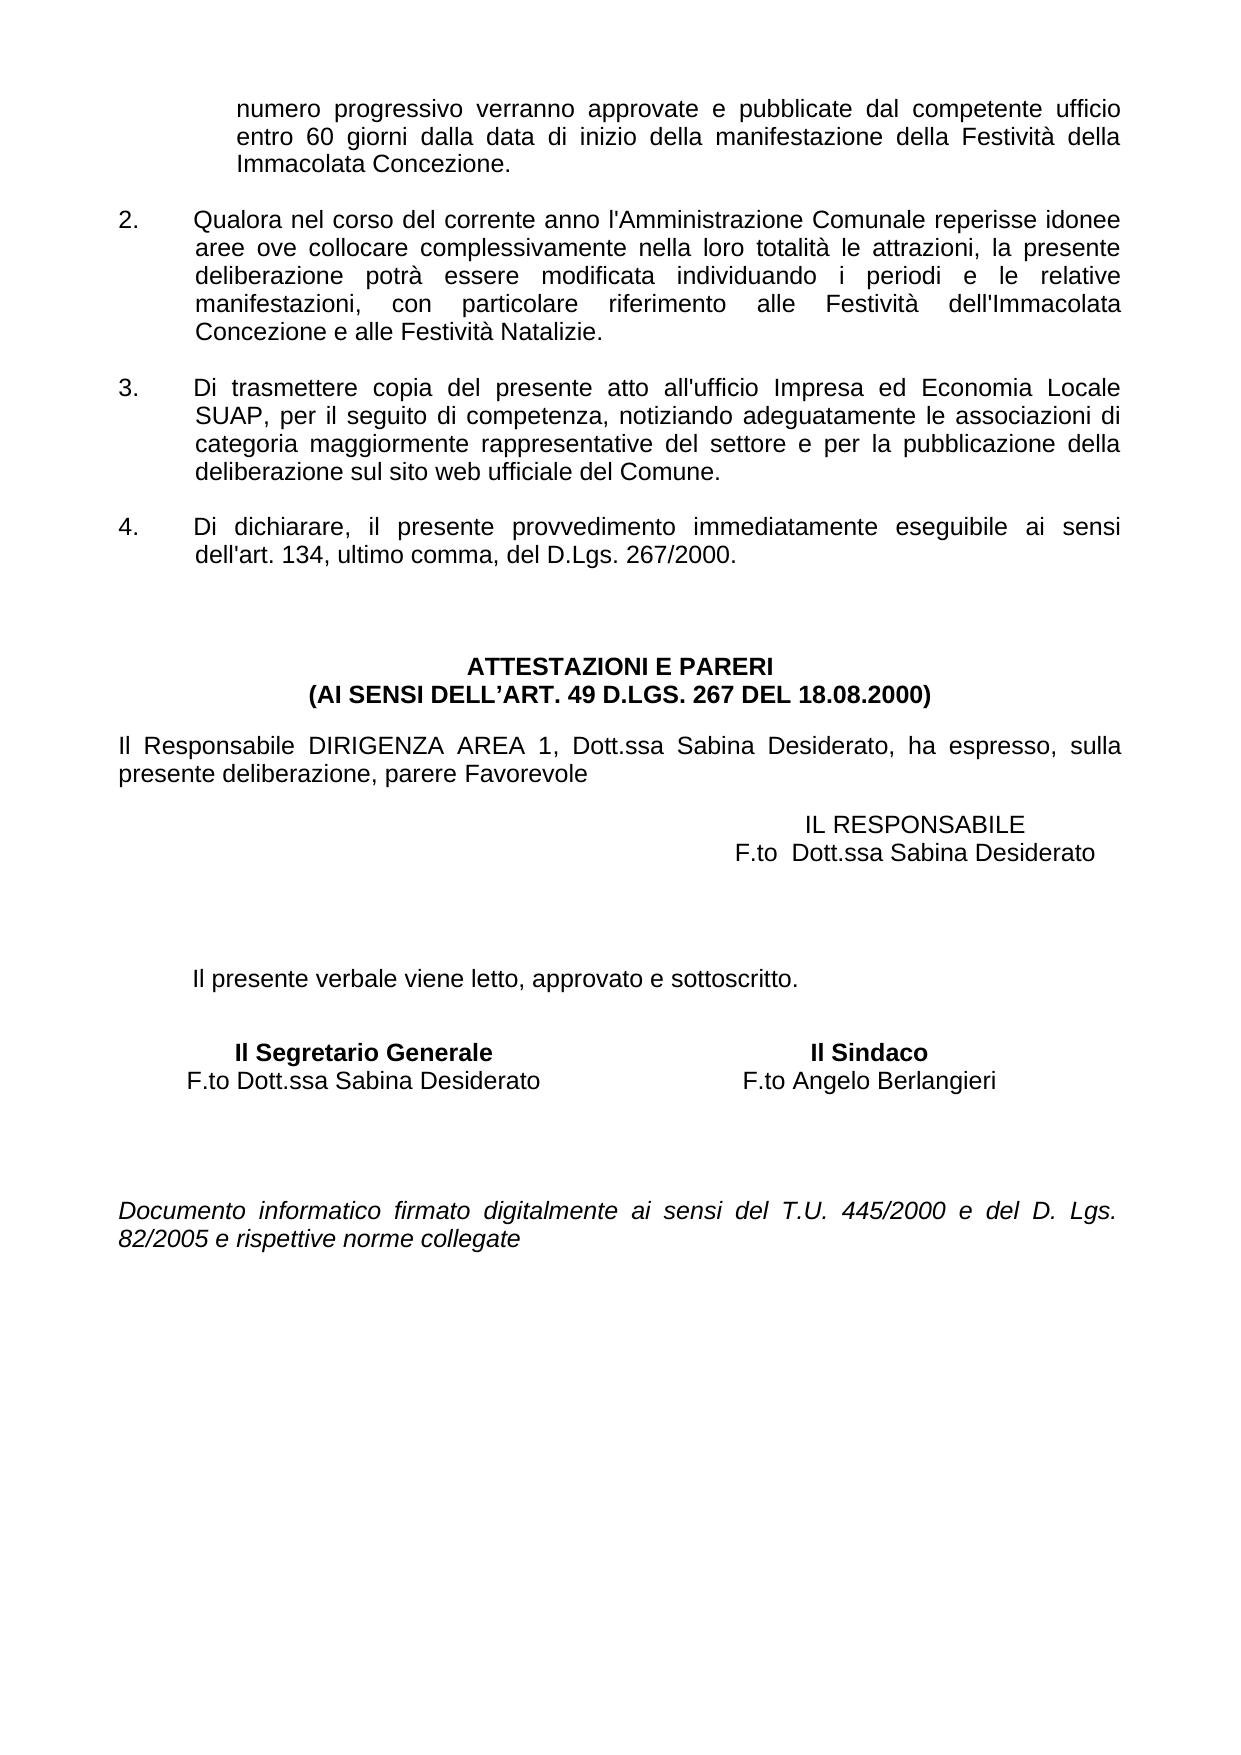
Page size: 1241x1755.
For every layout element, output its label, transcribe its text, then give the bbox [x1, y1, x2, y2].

table_header Il Segretario Generale F.to Dott.ssa Sabina Desiderato [111, 1039, 616, 1122]
text Il presente verbale viene letto, approvato e sottoscritto. [118, 964, 1122, 992]
text (AI SENSI DELL’ART. 49 D.LGS. 267 DEL 18.08.2000) [118, 681, 1122, 709]
list numero progressivo verranno approvate e pubblicate dal competente ufficio entro 60 giorni dalla data di inizio della manifestazione della Festività della Immacolata Concezione. [201, 94, 1122, 178]
text Documento informatico firmato digitalmente ai sensi del T.U. 445/2000 e del D. Lgs. 82/2005 e rispettive norme collegate [118, 1197, 1122, 1253]
text IL RESPONSABILE [118, 811, 1122, 839]
list Di trasmettere copia del presente atto all'ufficio Impresa ed Economia Locale SUAP, per il seguito di competenza, notiziando adeguatamente le associazioni di categoria maggiormente rappresentative del settore e per la pubblicazione della deliberazione sul sito web ufficiale del Comune. [118, 374, 1122, 485]
list Qualora nel corso del corrente anno l'Amministrazione Comunale reperisse idonee aree ove collocare complessivamente nella loro totalità le attrazioni, la presente deliberazione potrà essere modificata individuando i periodi e le relative manifestazioni, con particolare riferimento alle Festività dell'Immacolata Concezione e alle Festività Natalizie. [118, 206, 1122, 346]
text F.to Dott.ssa Sabina Desiderato [118, 839, 1122, 867]
table_header Il Sindaco F.to Angelo Berlangieri [616, 1039, 1122, 1122]
list Di dichiarare, il presente provvedimento immediatamente eseguibile ai sensi dell'art. 134, ultimo comma, del D.Lgs. 267/2000. [118, 513, 1122, 569]
text Il Responsabile DIRIGENZA AREA 1, Dott.ssa Sabina Desiderato, ha espresso, sulla presente deliberazione, parere Favorevole [118, 732, 1122, 788]
text ATTESTAZIONI E PARERI [118, 653, 1122, 681]
